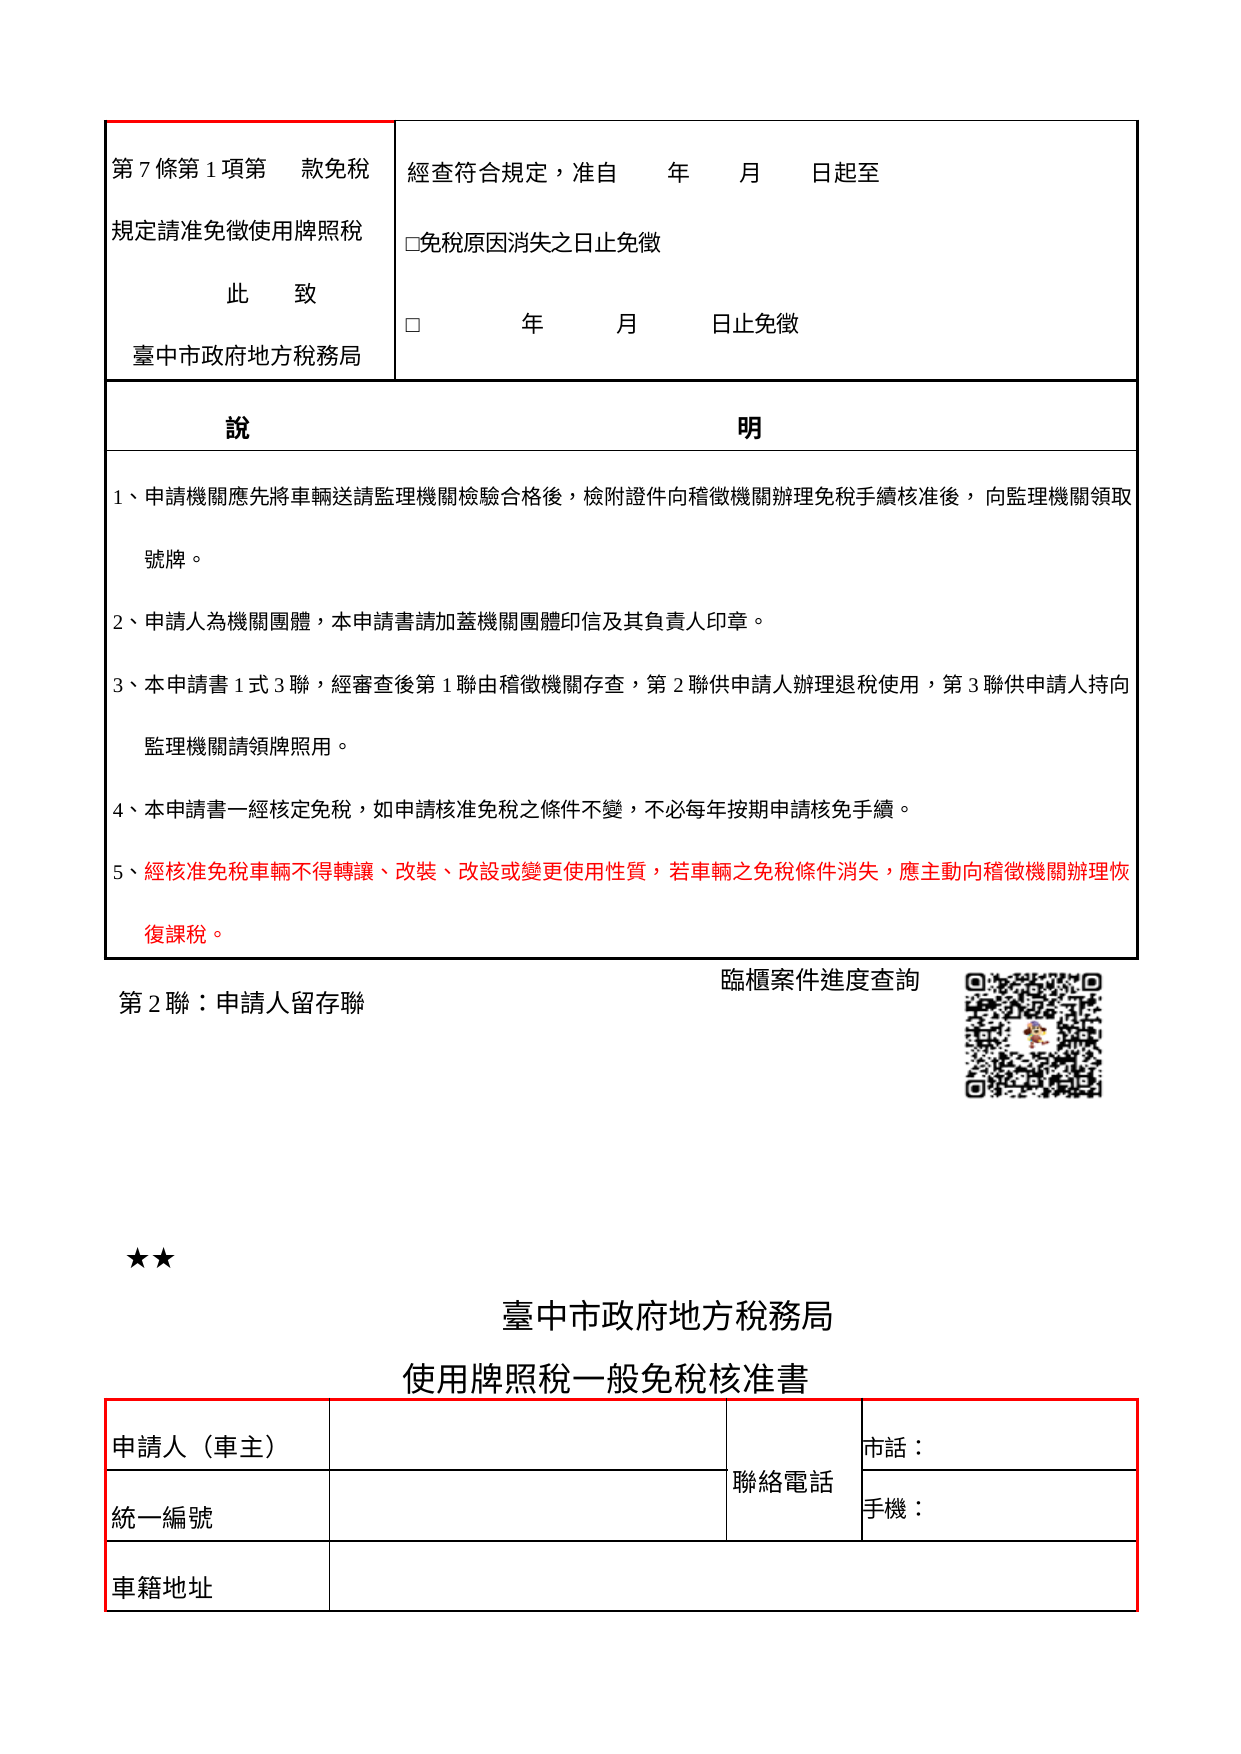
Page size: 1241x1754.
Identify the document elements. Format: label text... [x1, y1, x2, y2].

table_cell 1、申請機關應先將車輛送請監理機關檢驗合格後，檢附證件向稽徵機關辦理免稅手續核准後，向監理機關領取號牌。 2、申請人為機關團體，本申請書請加蓋機關團體印信及其負責人印章。 3、本申請書1式3聯，經審查後第1聯由稽徵機關存查，第2聯供申請人辦理退稅使用，第3聯供申請人持向監理機關請領牌照用。 4、本申請書一經核定免稅，如申請核准免稅之條件不變，不必每年按期申請核免手續。 5、經核准免稅車輛不得轉讓、改裝、改設或變更使用性質，若車輛之免稅條件消失，應主動向稽徵機關辦理恢復課稅。 [107, 451, 1136, 957]
table_cell 說 明 [107, 382, 1136, 450]
table_cell 手機： [863, 1471, 1136, 1540]
text ★★ [124, 1248, 195, 1273]
table_header [330, 1401, 726, 1469]
text 使用牌照稅一般免稅核准書 [114, 1335, 1125, 1397]
table_header 申請人（車主） [107, 1401, 329, 1469]
table_cell [330, 1542, 1136, 1610]
text 臺中市政府地方稅務局 [118, 1272, 1125, 1335]
text 臨櫃案件進度查詢 [720, 969, 938, 994]
table_cell 車籍地址 [107, 1542, 329, 1610]
table_cell [330, 1471, 726, 1540]
table_cell 經查符合規定，准自 年 月 日起至 □免稅原因消失之日止免徵 □ 年 月 日止免徵 [396, 121, 1136, 378]
table_cell 第7條第1項第 款免稅 規定請准免徵使用牌照稅 此 致 臺中市政府地方稅務局 [107, 123, 394, 378]
table_cell 統一編號 [107, 1471, 329, 1540]
text 第2聯：申請人留存聯 [118, 960, 1125, 1022]
table_header 聯絡電話 [727, 1401, 861, 1540]
table_header 市話： [863, 1401, 1136, 1469]
